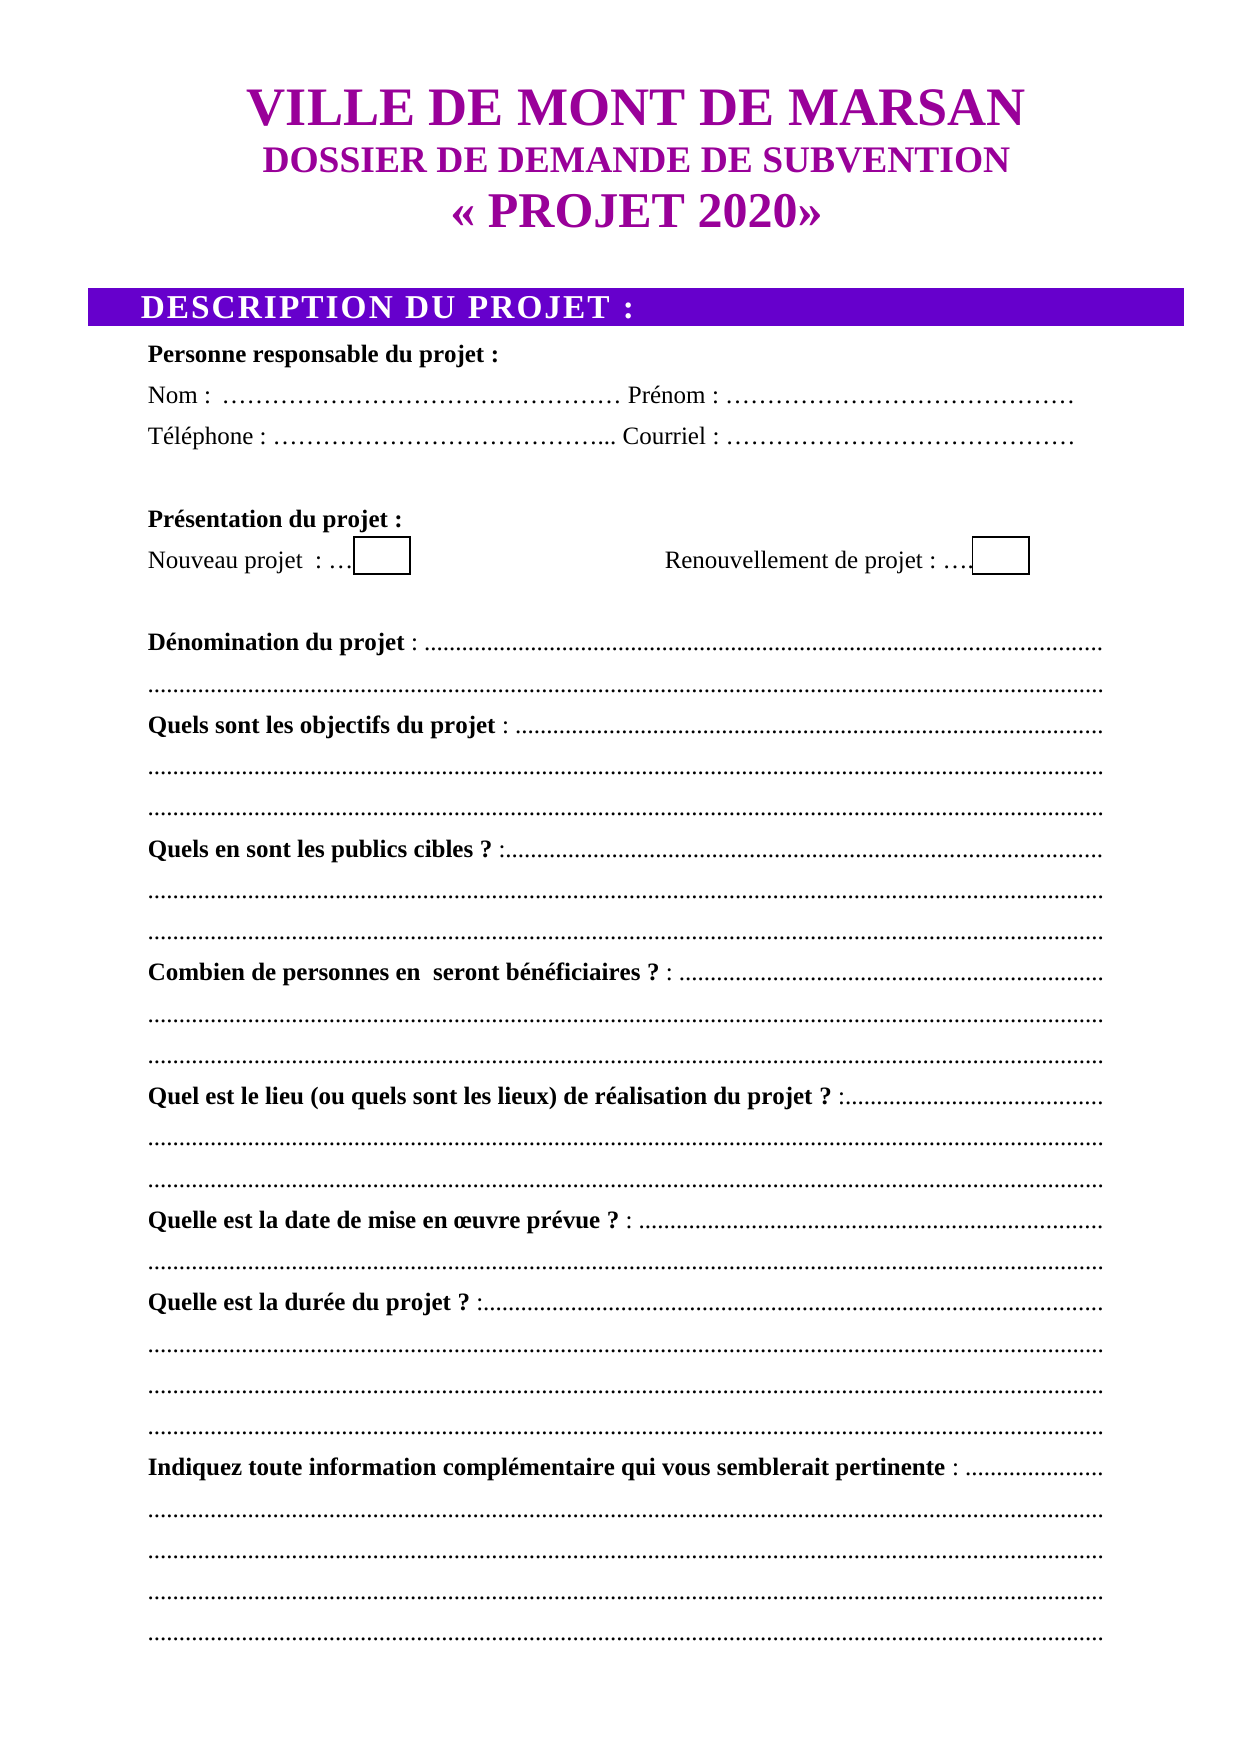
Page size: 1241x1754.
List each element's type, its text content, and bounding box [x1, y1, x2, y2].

text Présentation du projet : [148, 504, 1125, 532]
text Indiquez toute information complémentaire qui vous semblerait pertinente : [148, 1452, 1125, 1481]
text Quels en sont les publics cibles ? : [148, 834, 1125, 862]
text Nom : ………………………………………… Prénom : …………………………………… [148, 380, 1125, 409]
text DESCRIPTION DU PROJET : [88, 288, 1184, 326]
text Téléphone : …………………………………... Courriel : …………………………………… [148, 421, 1125, 450]
text Combien de personnes en seront bénéficiaires ? : [148, 957, 1125, 986]
text Quels sont les objectifs du projet : [148, 710, 1125, 739]
text Dénomination du projet : [148, 627, 1125, 656]
text Personne responsable du projet : [148, 339, 1125, 367]
text Quelle est la durée du projet ? : [148, 1287, 1125, 1316]
text Quel est le lieu (ou quels sont les lieux) de réalisation du projet ? : [148, 1081, 1125, 1110]
text VILLE DE MONT DE MARSAN DOSSIER DE DEMANDE DE SUBVENTION « PROJET 2020» [148, 75, 1125, 238]
text [1030, 545, 1125, 574]
text Quelle est la date de mise en œuvre prévue ? : [148, 1205, 1125, 1234]
text Nouveau projet : … [148, 545, 353, 574]
text Renouvellement de projet : …. [411, 545, 972, 574]
